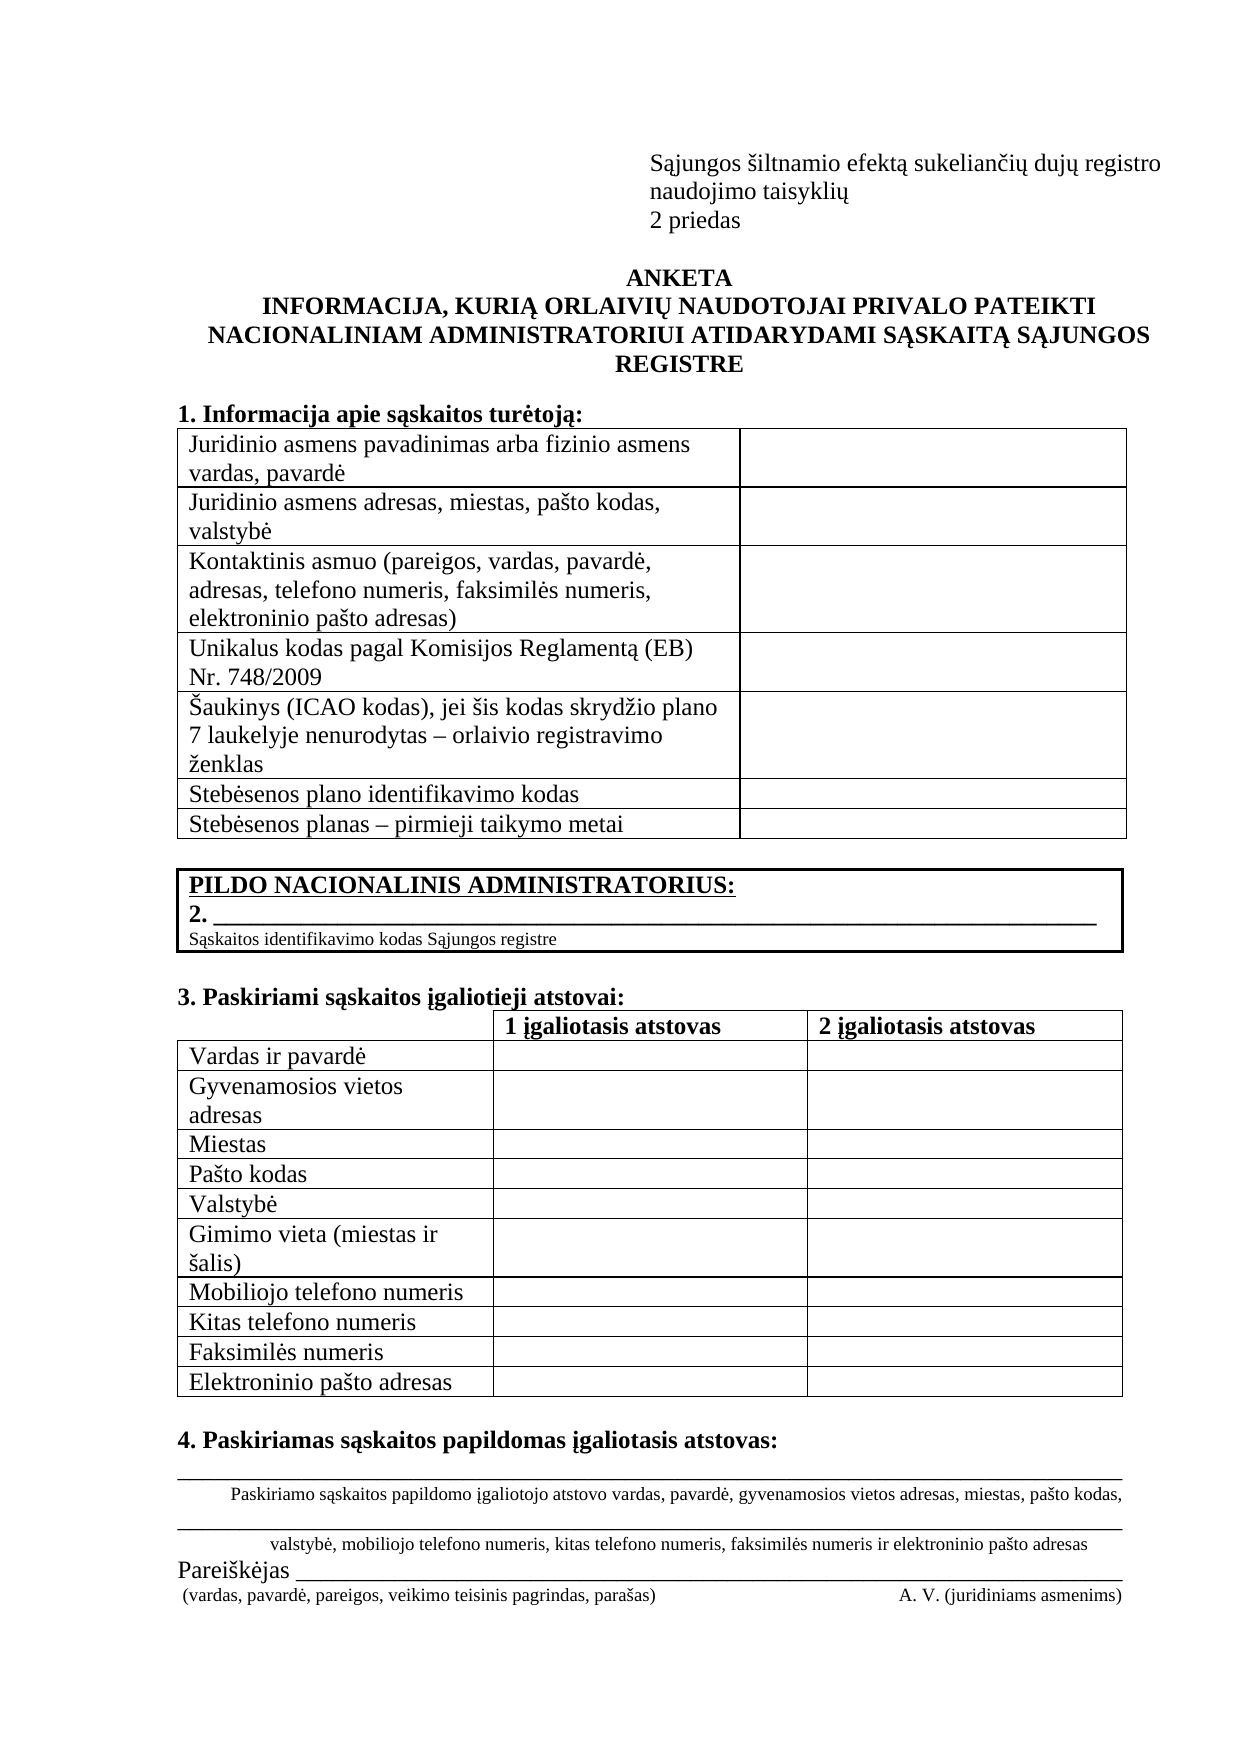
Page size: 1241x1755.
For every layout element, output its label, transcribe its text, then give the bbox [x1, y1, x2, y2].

table_cell [494, 1307, 807, 1336]
table_cell [494, 1219, 807, 1276]
table_cell Unikalus kodas pagal Komisijos Reglamentą (EB) Nr. 748/2009 [178, 633, 739, 691]
table_cell [808, 1337, 1122, 1366]
table_cell [741, 809, 1126, 838]
text 3. Paskiriami sąskaitos įgaliotieji atstovai: [177, 982, 1181, 1010]
text _ [177, 1454, 1181, 1483]
table_cell Kontaktinis asmuo (pareigos, vardas, pavardė, adresas, telefono numeris, faksimilės numeris, elektroninio pašto adresas) [178, 546, 739, 632]
table_cell Elektroninio pašto adresas [178, 1367, 493, 1396]
table_cell [741, 488, 1126, 545]
table_cell Valstybė [178, 1189, 493, 1218]
text 2 priedas [649, 205, 1181, 234]
table_cell Miestas [178, 1130, 493, 1158]
table_cell Gimimo vieta (miestas ir šalis) [178, 1219, 493, 1276]
text Pareiškėjas [177, 1555, 1181, 1583]
table_cell [808, 1307, 1122, 1336]
table_cell [808, 1130, 1122, 1158]
table_cell Kitas telefono numeris [178, 1307, 493, 1336]
text Sąjungos šiltnamio efektą sukeliančių dujų registro naudojimo taisyklių [649, 148, 1181, 205]
text 1. Informacija apie sąskaitos turėtoją: [177, 399, 1181, 428]
table_cell [808, 1189, 1122, 1218]
table_cell Šaukinys (ICAO kodas), jei šis kodas skrydžio plano 7 laukelyje nenurodytas – orlaivio registravimo ženklas [178, 692, 739, 778]
table_header 2 įgaliotasis atstovas [808, 1011, 1122, 1040]
table_cell [808, 1159, 1122, 1188]
table_cell Stebėsenos plano identifikavimo kodas [178, 779, 739, 808]
text Informacija, kurią ORLAIVIŲ NAUDOTOJAI privalo pateikti NACIONALINIAM ADMINISTRATORIUI atidarYDAMI sąskaitą SĄJUNGOS registre [177, 291, 1181, 378]
table_cell [494, 1367, 807, 1396]
text _ [177, 1504, 1181, 1533]
table_cell [741, 546, 1126, 632]
table_cell [808, 1041, 1122, 1070]
table_header 1 įgaliotasis atstovas [494, 1011, 807, 1040]
table_cell [808, 1071, 1122, 1128]
table_cell [741, 779, 1126, 808]
table_header [177, 1010, 493, 1040]
text valstybė, mobiliojo telefono numeris, kitas telefono numeris, faksimilės numeris ir elektroninio pašto adresas [177, 1533, 1181, 1555]
table_cell Stebėsenos planas – pirmieji taikymo metai [178, 809, 739, 838]
table_cell [494, 1130, 807, 1158]
table_cell [808, 1367, 1122, 1396]
table_cell Faksimilės numeris [178, 1337, 493, 1366]
text 4. Paskiriamas sąskaitos papildomas įgaliotasis atstovas: [177, 1425, 1181, 1454]
table_cell Mobiliojo telefono numeris [178, 1278, 493, 1306]
table_cell Pašto kodas [178, 1159, 493, 1188]
table_header PILDO NACIONALINIS ADMINISTRATORIUS: 2. Sąskaitos identifikavimo kodas Sąjungos registre [179, 871, 1121, 950]
text Paskiriamo sąskaitos papildomo įgaliotojo atstovo vardas, pavardė, gyvenamosios vietos adresas, miestas, pašto kodas, [177, 1483, 1181, 1504]
table_cell [494, 1189, 807, 1218]
table_cell Gyvenamosios vietos adresas [178, 1071, 493, 1128]
text ANKETA [177, 263, 1181, 291]
table_cell [808, 1219, 1122, 1276]
table_cell [741, 692, 1126, 778]
table_header Juridinio asmens pavadinimas arba fizinio asmens vardas, pavardė [178, 429, 739, 486]
table_cell [494, 1337, 807, 1366]
table_cell Vardas ir pavardė [178, 1041, 493, 1070]
table_header [741, 429, 1126, 486]
table_cell [494, 1159, 807, 1188]
table_cell [494, 1041, 807, 1070]
table_cell Juridinio asmens adresas, miestas, pašto kodas, valstybė [178, 488, 739, 545]
table_cell [494, 1278, 807, 1306]
text (vardas, pavardė, pareigos, veikimo teisinis pagrindas, parašas) A. V. (juridiniams asmenims) [177, 1583, 1181, 1605]
table_cell [741, 633, 1126, 691]
table_cell [494, 1071, 807, 1128]
table_cell [808, 1278, 1122, 1306]
